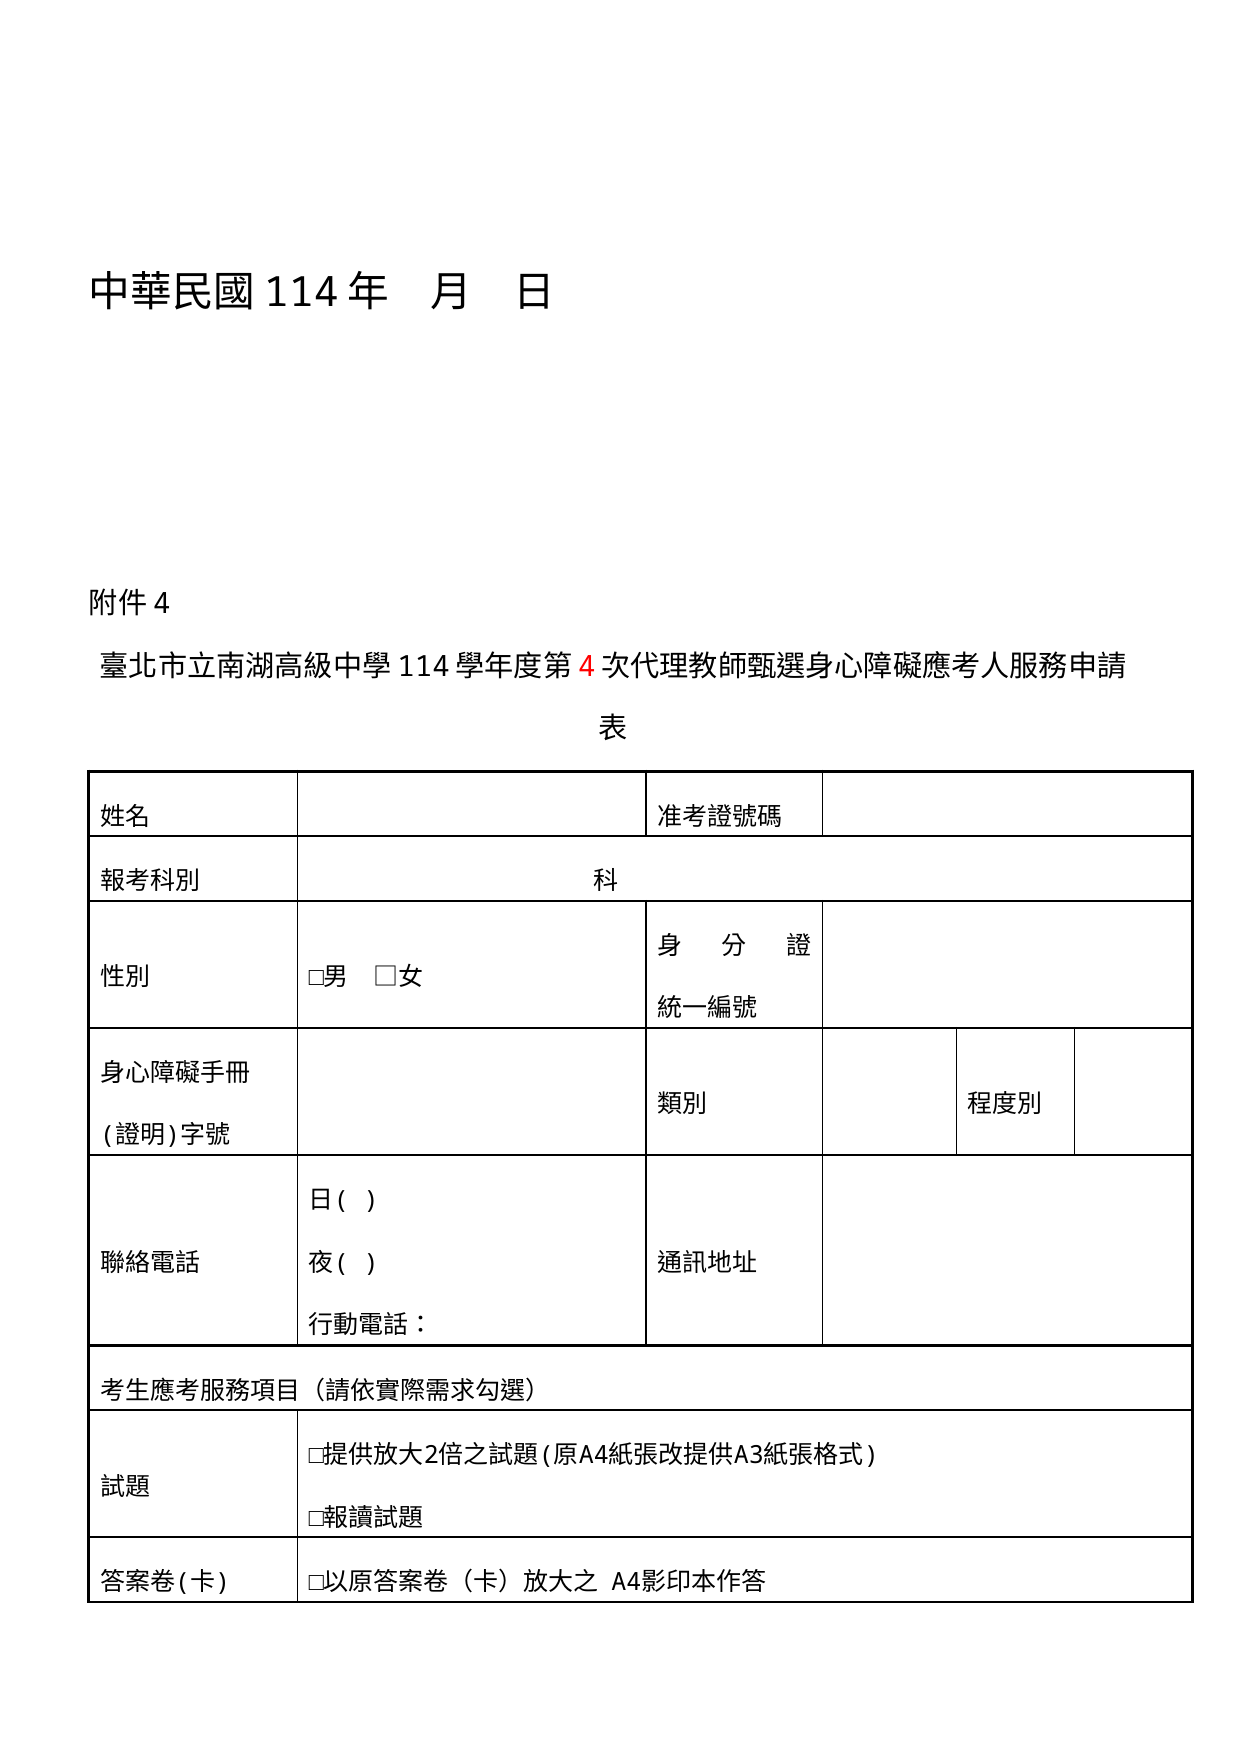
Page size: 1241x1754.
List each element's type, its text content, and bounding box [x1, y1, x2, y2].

text 中華民國114年 月 日 [89, 247, 1137, 309]
table_cell 試題 [90, 1411, 297, 1536]
table_cell 聯絡電話 [90, 1156, 297, 1343]
text 附件4 [89, 559, 1137, 622]
table_cell □男 □女 [298, 902, 645, 1027]
table_cell 科 [298, 837, 1191, 900]
table_header 准考證號碼 [647, 773, 822, 835]
table_cell 通訊地址 [647, 1156, 822, 1343]
table_cell [823, 1156, 1191, 1343]
table_cell 身心障礙手冊(證明)字號 [90, 1029, 297, 1154]
table_cell □以原答案卷（卡）放大之 A4影印本作答 [298, 1538, 1191, 1601]
table_header 姓名 [90, 773, 297, 835]
table_cell 答案卷(卡) [90, 1538, 297, 1601]
table_cell 性別 [90, 902, 297, 1027]
table_cell 報考科別 [90, 837, 297, 900]
table_cell [298, 1029, 645, 1154]
table_cell □提供放大2倍之試題(原A4紙張改提供A3紙張格式) □報讀試題 [298, 1411, 1191, 1536]
table_cell [823, 902, 1191, 1027]
text 臺北市立南湖高級中學114學年度第4次代理教師甄選身心障礙應考人服務申請表 [89, 622, 1137, 747]
table_header [823, 773, 1191, 835]
table_cell [1075, 1029, 1191, 1154]
table_cell 身分證 統一編號 [647, 902, 822, 1027]
table_cell 考生應考服務項目（請依實際需求勾選） [90, 1347, 1191, 1409]
table_cell 類別 [647, 1029, 822, 1154]
table_cell [823, 1029, 956, 1154]
table_cell 日( ) 夜( ) 行動電話： [298, 1156, 645, 1343]
table_header [298, 773, 645, 835]
table_cell 程度別 [957, 1029, 1074, 1154]
